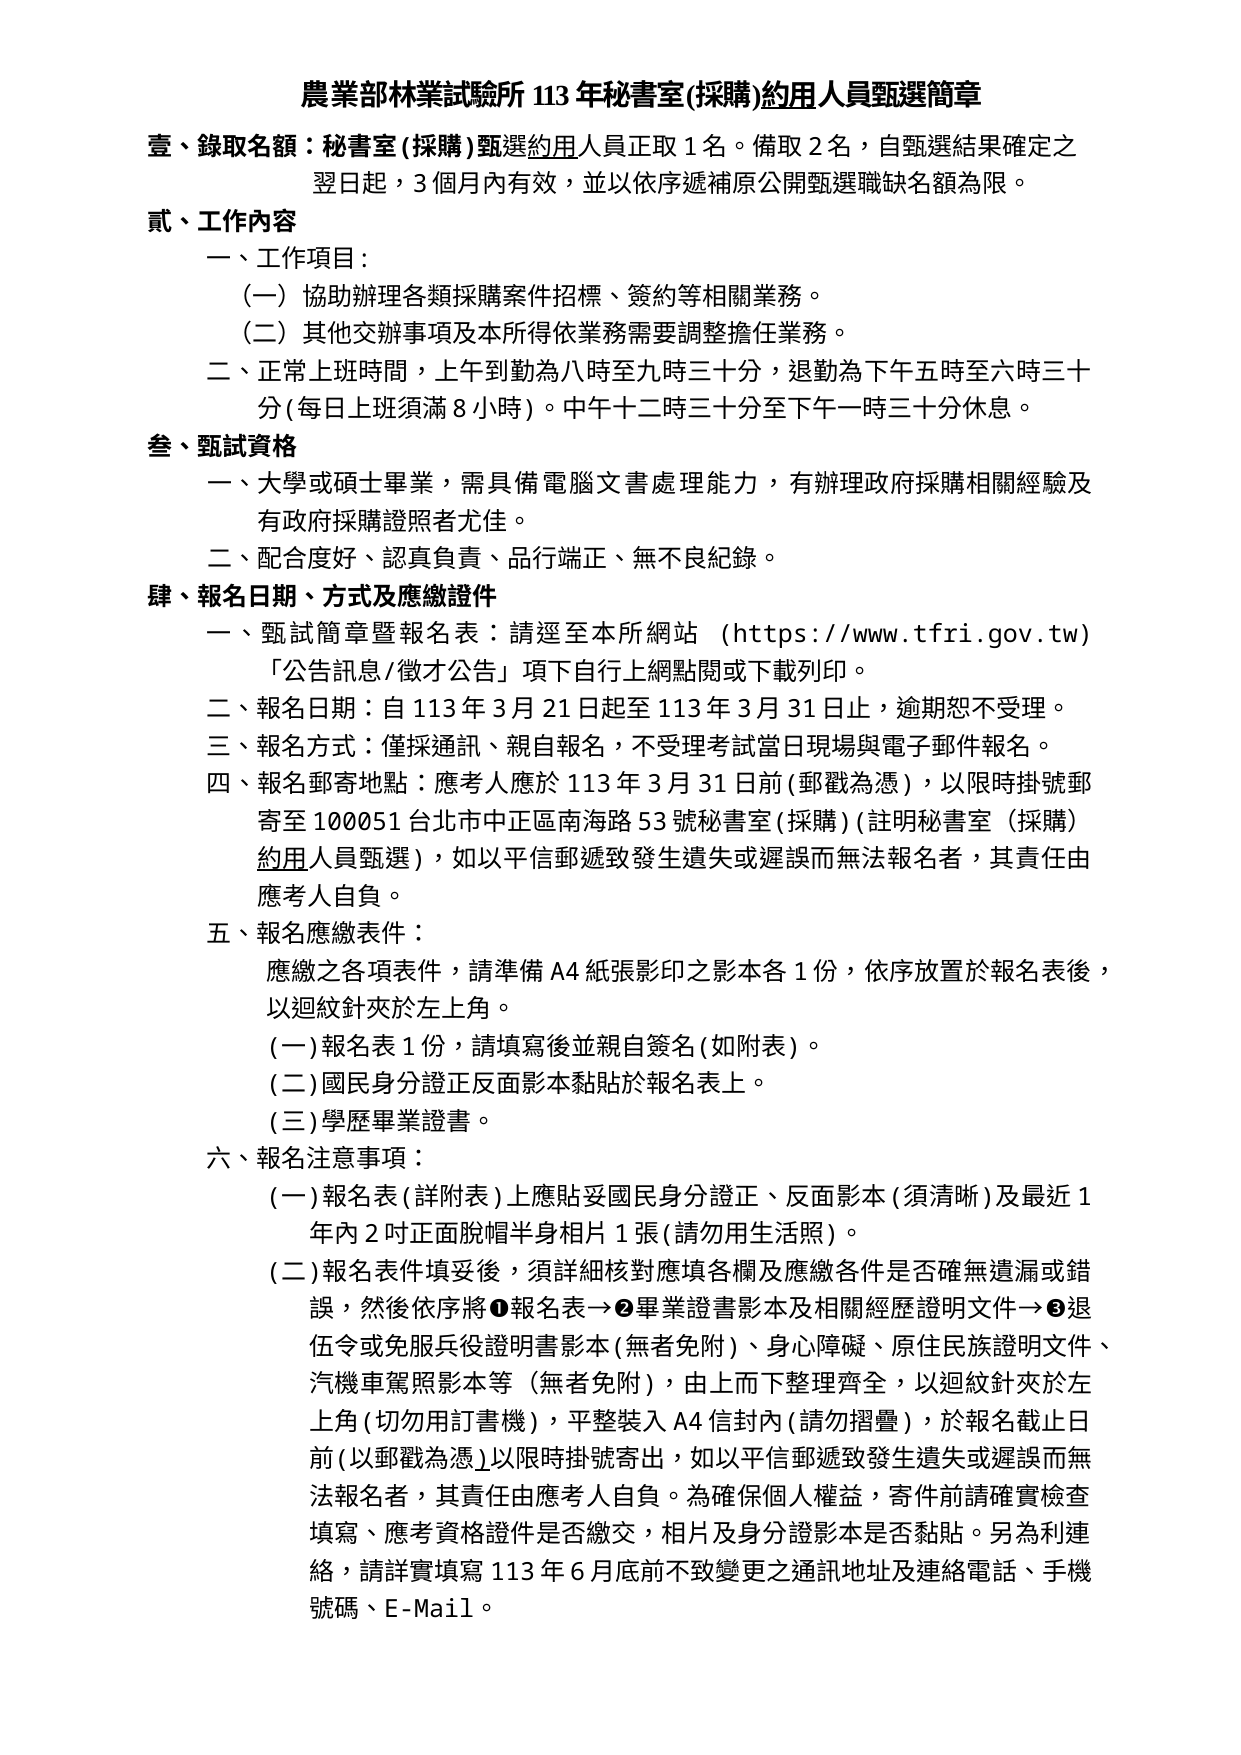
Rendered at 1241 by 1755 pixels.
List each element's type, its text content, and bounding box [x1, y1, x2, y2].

text 三、報名方式：僅採通訊、親自報名，不受理考試當日現場與電子郵件報名。 [207, 725, 1093, 762]
text 壹、錄取名額：秘書室(採購)甄選約用人員正取1名。備取2名，自甄選結果確定之翌日起，3個月內有效，並以依序遞補原公開甄選職缺名額為限。 [148, 125, 1093, 200]
text （一）協助辦理各類採購案件招標、簽約等相關業務。 [227, 275, 1093, 312]
text 一、工作項目: [207, 237, 1093, 275]
text 應繳之各項表件，請準備A4紙張影印之影本各1份，依序放置於報名表後，以迴紋針夾於左上角。 [266, 950, 1093, 1025]
text 叁、甄試資格 [148, 425, 1093, 462]
text 二、配合度好、認真負責、品行端正、無不良紀錄。 [207, 537, 1093, 575]
text 四、報名郵寄地點：應考人應於113年3月31日前(郵戳為憑)，以限時掛號郵寄至100051台北市中正區南海路53號秘書室(採購)(註明秘書室（採購）約用人員甄選)，如以平信郵遞致發生遺失或遲誤而無法報名者，其責任由應考人自負。 [207, 762, 1093, 912]
text 貳、工作內容 [148, 200, 1137, 237]
text 六、報名注意事項： [207, 1137, 1093, 1175]
text (三)學歷畢業證書。 [266, 1100, 1093, 1137]
text 一、大學或碩士畢業，需具備電腦文書處理能力，有辦理政府採購相關經驗及有政府採購證照者尤佳。 [207, 462, 1093, 537]
text (二)報名表件填妥後，須詳細核對應填各欄及應繳各件是否確無遺漏或錯誤，然後依序將報名表→畢業證書影本及相關經歷證明文件→退伍令或免服兵役證明書影本(無者免附)、身心障礙、原住民族證明文件、汽機車駕照影本等（無者免附)，由上而下整理齊全，以迴紋針夾於左上角(切勿用訂書機)，平整裝入A4信封內(請勿摺疊)，於報名截止日前(以郵戳為憑)以限時掛號寄出，如以平信郵遞致發生遺失或遲誤而無法報名者，其責任由應考人自負。為確保個人權益，寄件前請確實檢查填寫、應考資格證件是否繳交，相片及身分證影本是否黏貼。另為利連絡，請詳實填寫113年6月底前不致變更之通訊地址及連絡電話、手機號碼、E-Mail。 [266, 1250, 1093, 1625]
text (二)國民身分證正反面影本黏貼於報名表上。 [266, 1062, 1093, 1100]
text 二、正常上班時間，上午到勤為八時至九時三十分，退勤為下午五時至六時三十分(每日上班須滿8小時)。中午十二時三十分至下午一時三十分休息。 [207, 350, 1093, 425]
text 二、報名日期：自113年3月21日起至113年3月31日止，逾期恕不受理。 [207, 687, 1093, 725]
text 五、報名應繳表件： [207, 912, 1093, 950]
text 農業部林業試驗所113年秘書室(採購)約用人員甄選簡章 [148, 75, 1137, 112]
text （二）其他交辦事項及本所得依業務需要調整擔任業務。 [227, 312, 1093, 350]
text (一)報名表1份，請填寫後並親自簽名(如附表)。 [266, 1025, 1093, 1062]
text (一)報名表(詳附表)上應貼妥國民身分證正、反面影本(須清晰)及最近1年內2吋正面脫帽半身相片1張(請勿用生活照)。 [266, 1175, 1093, 1250]
text 肆、報名日期、方式及應繳證件 [148, 575, 1093, 612]
text 一、甄試簡章暨報名表：請逕至本所網站 (https://www.tfri.gov.tw)「公告訊息/徵才公告」項下自行上網點閱或下載列印。 [207, 612, 1093, 687]
